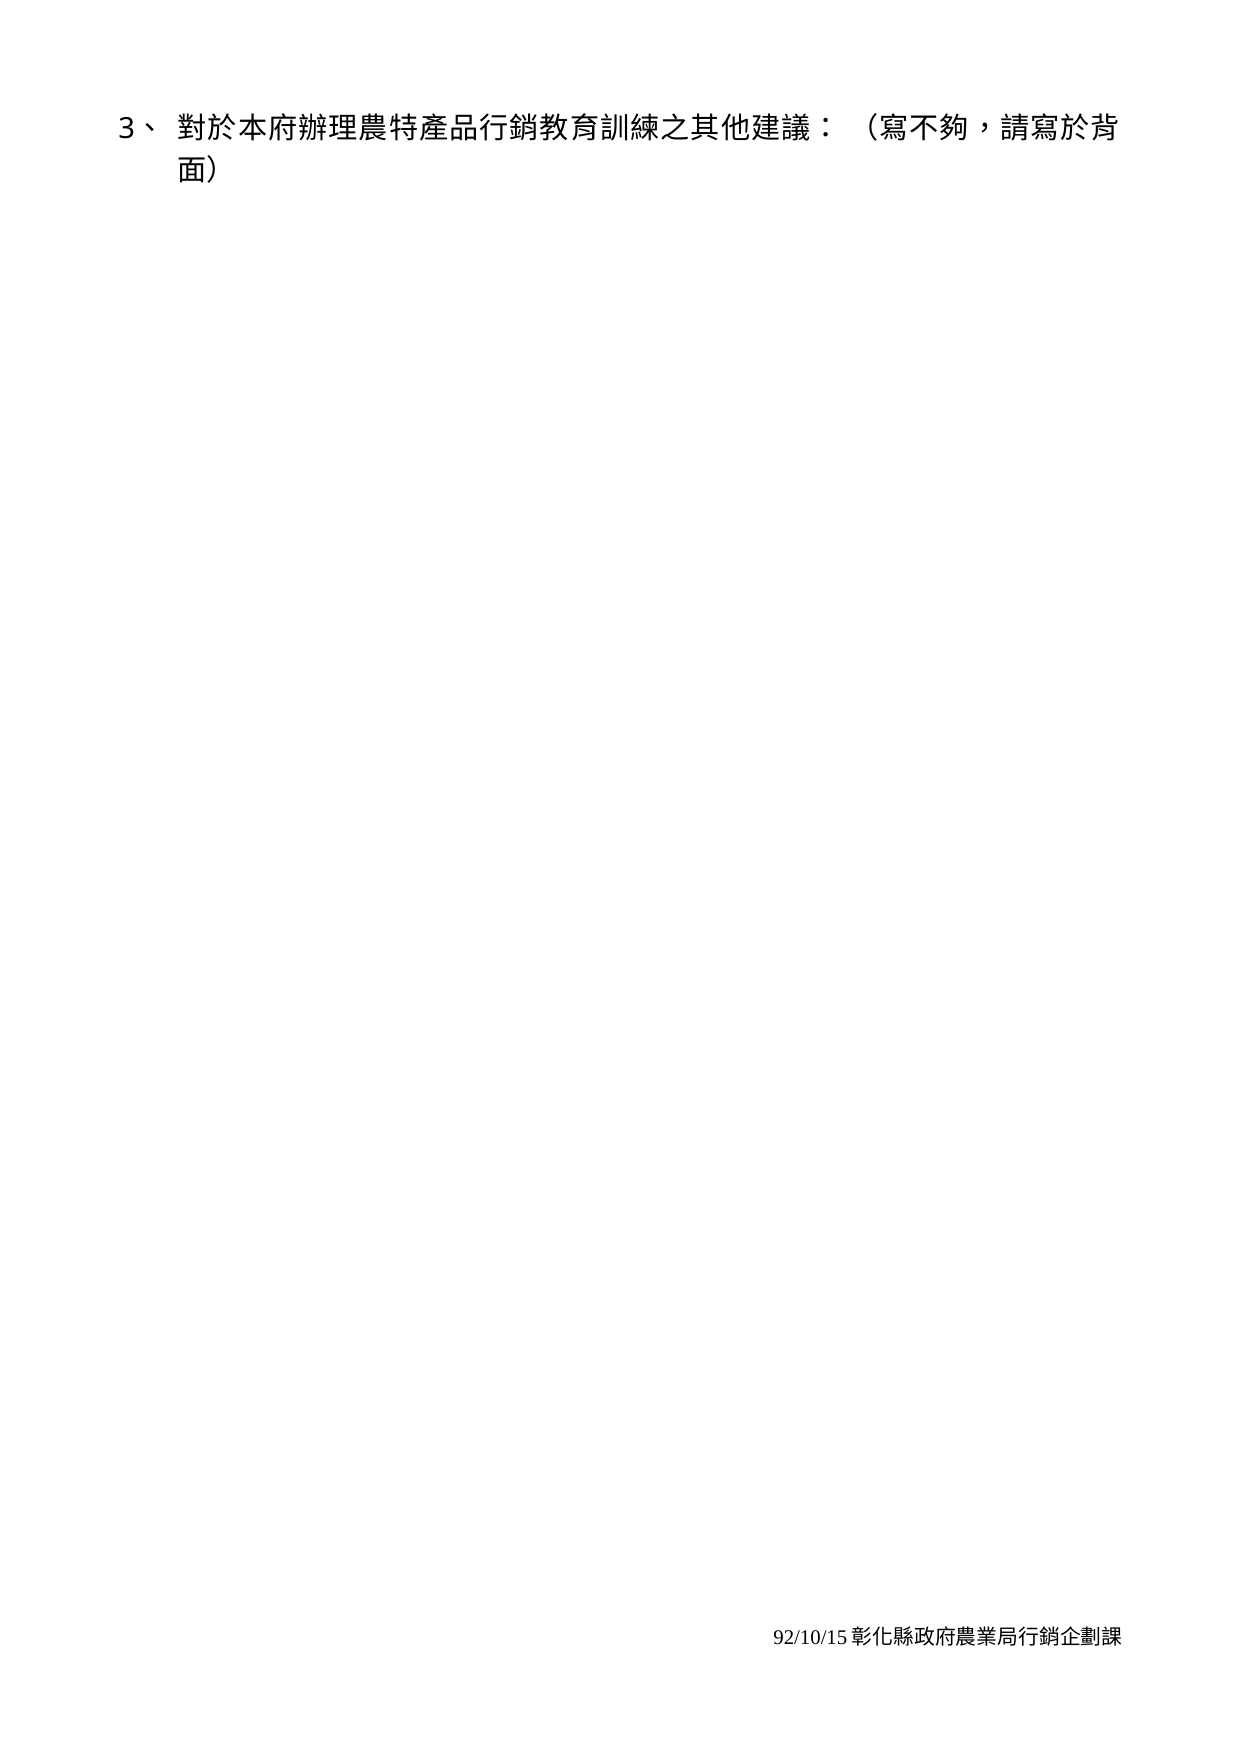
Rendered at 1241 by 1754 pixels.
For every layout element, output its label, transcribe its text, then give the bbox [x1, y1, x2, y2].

list 對於本府辦理農特產品行銷教育訓練之其他建議： （寫不夠，請寫於背面） [118, 104, 1122, 189]
